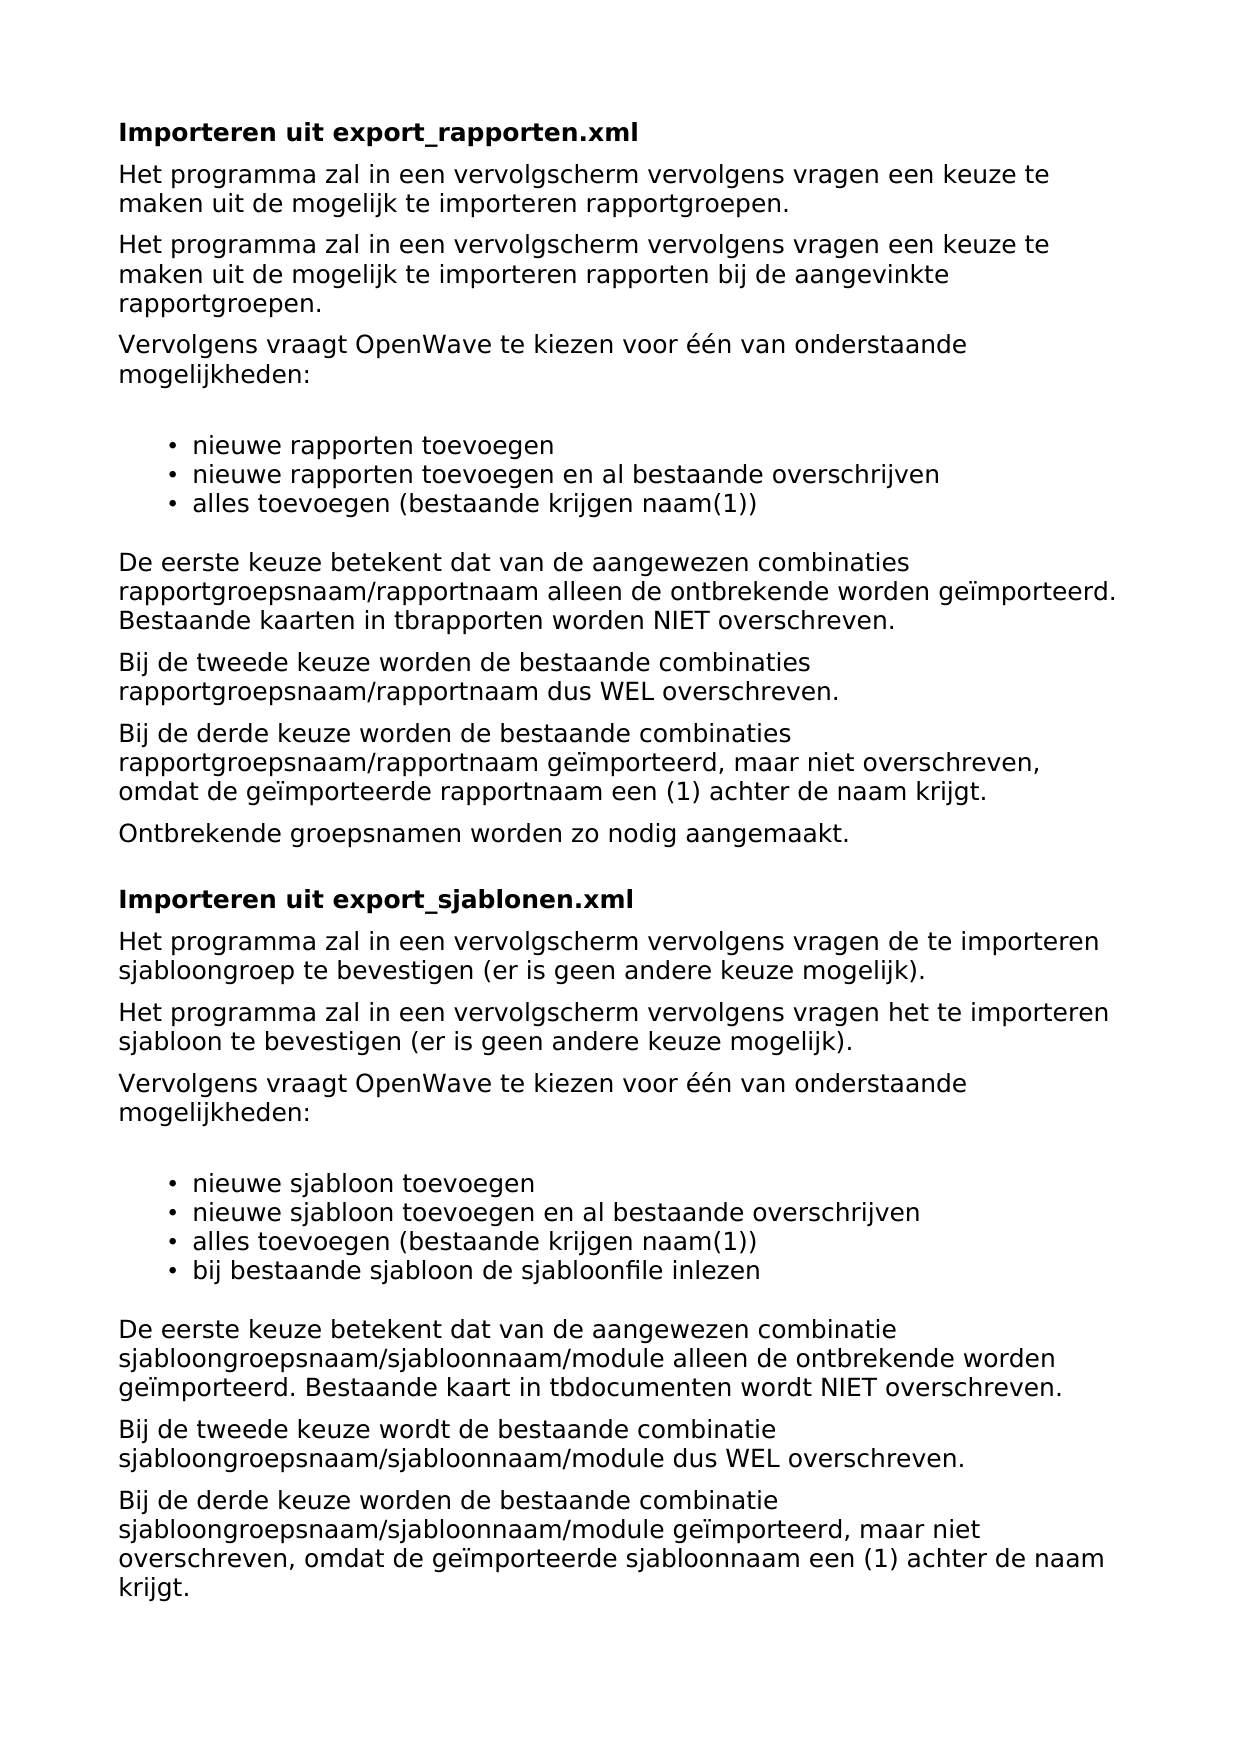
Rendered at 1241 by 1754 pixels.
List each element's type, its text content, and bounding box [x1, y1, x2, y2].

list nieuwe sjabloon toevoegen [177, 1169, 1122, 1198]
text Het programma zal in een vervolgscherm vervolgens vragen een keuze te maken uit de mogelijk te importeren rapportgroepen. [118, 160, 1122, 218]
list alles toevoegen (bestaande krijgen naam(1)) [177, 489, 1122, 518]
text Vervolgens vraagt OpenWave te kiezen voor één van onderstaande mogelijkheden: [118, 331, 1122, 389]
subtitle Importeren uit export_sjablonen.xml [118, 885, 1122, 914]
text Ontbrekende groepsnamen worden zo nodig aangemaakt. [118, 819, 1122, 848]
text Het programma zal in een vervolgscherm vervolgens vragen een keuze te maken uit de mogelijk te importeren rapporten bij de aangevinkte rapportgroepen. [118, 231, 1122, 318]
text Vervolgens vraagt OpenWave te kiezen voor één van onderstaande mogelijkheden: [118, 1069, 1122, 1127]
text De eerste keuze betekent dat van de aangewezen combinatie sjabloongroepsnaam/sjabloonnaam/module alleen de ontbrekende worden geïmporteerd. Bestaande kaart in tbdocumenten wordt NIET overschreven. [118, 1315, 1122, 1403]
list nieuwe sjabloon toevoegen en al bestaande overschrijven [177, 1198, 1122, 1227]
text Het programma zal in een vervolgscherm vervolgens vragen het te importeren sjabloon te bevestigen (er is geen andere keuze mogelijk). [118, 998, 1122, 1056]
text Bij de tweede keuze wordt de bestaande combinatie sjabloongroepsnaam/sjabloonnaam/module dus WEL overschreven. [118, 1415, 1122, 1473]
list alles toevoegen (bestaande krijgen naam(1)) [177, 1227, 1122, 1257]
text Bij de derde keuze worden de bestaande combinaties rapportgroepsnaam/rapportnaam geïmporteerd, maar niet overschreven, omdat de geïmporteerde rapportnaam een (1) achter de naam krijgt. [118, 719, 1122, 806]
list nieuwe rapporten toevoegen [177, 431, 1122, 460]
text Het programma zal in een vervolgscherm vervolgens vragen de te importeren sjabloongroep te bevestigen (er is geen andere keuze mogelijk). [118, 927, 1122, 985]
text Bij de tweede keuze worden de bestaande combinaties rapportgroepsnaam/rapportnaam dus WEL overschreven. [118, 648, 1122, 706]
list bij bestaande sjabloon de sjabloonfile inlezen [177, 1257, 1122, 1286]
list nieuwe rapporten toevoegen en al bestaande overschrijven [177, 460, 1122, 489]
text De eerste keuze betekent dat van de aangewezen combinaties rapportgroepsnaam/rapportnaam alleen de ontbrekende worden geïmporteerd. Bestaande kaarten in tbrapporten worden NIET overschreven. [118, 548, 1122, 635]
subtitle Importeren uit export_rapporten.xml [118, 118, 1122, 147]
text Bij de derde keuze worden de bestaande combinatie sjabloongroepsnaam/sjabloonnaam/module geïmporteerd, maar niet overschreven, omdat de geïmporteerde sjabloonnaam een (1) achter de naam krijgt. [118, 1486, 1122, 1603]
